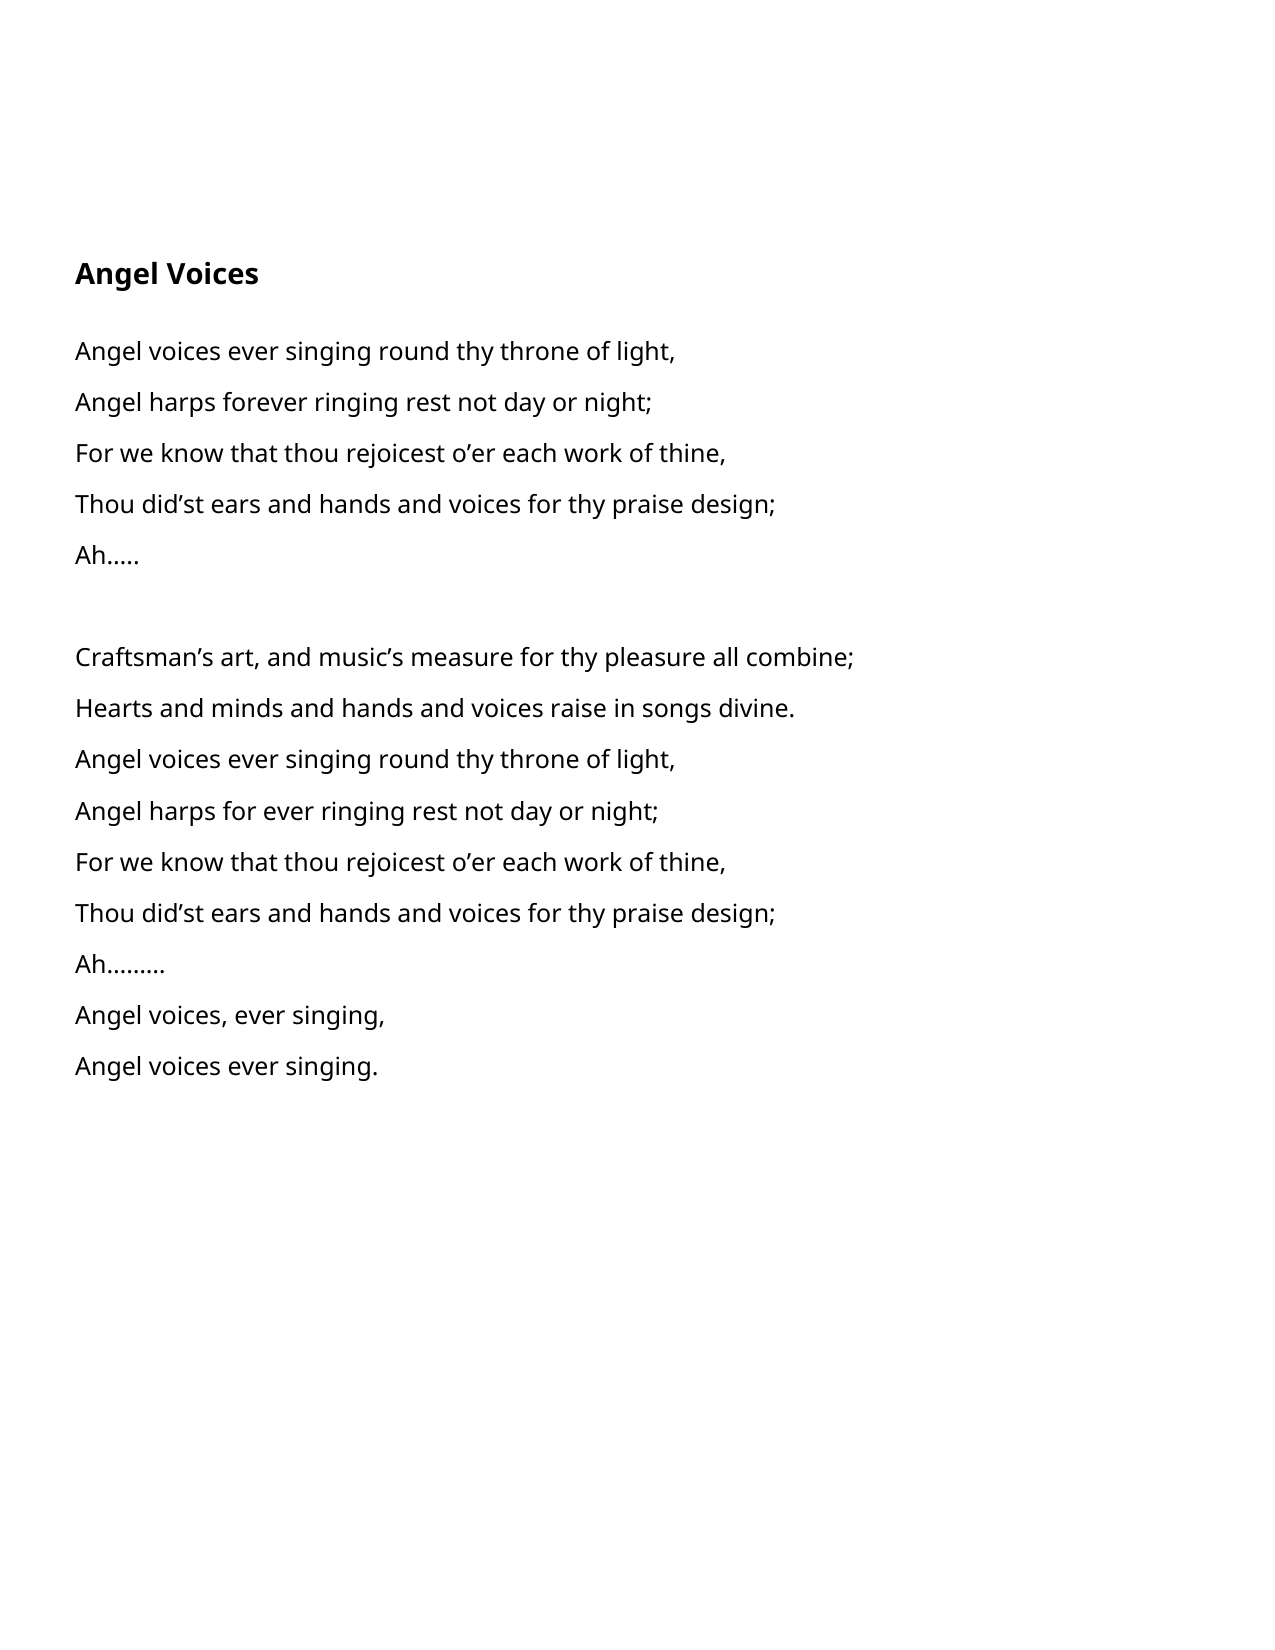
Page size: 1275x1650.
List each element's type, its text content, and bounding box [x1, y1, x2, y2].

text Thou did’st ears and hands and voices for thy praise design; [75, 895, 1200, 929]
text Angel Voices [75, 253, 1200, 293]
text For we know that thou rejoicest o’er each work of thine, [75, 436, 1200, 470]
text For we know that thou rejoicest o’er each work of thine, [75, 844, 1200, 878]
text Angel voices ever singing round thy throne of light, [75, 742, 1200, 776]
text Angel voices, ever singing, [75, 997, 1200, 1031]
text Craftsman’s art, and music’s measure for thy pleasure all combine; [75, 640, 1200, 674]
text Angel voices ever singing round thy throne of light, [75, 334, 1200, 368]
text Angel harps for ever ringing rest not day or night; [75, 793, 1200, 827]
text Angel harps forever ringing rest not day or night; [75, 385, 1200, 419]
text Thou did’st ears and hands and voices for thy praise design; [75, 487, 1200, 521]
text Angel voices ever singing. [75, 1048, 1200, 1082]
text Ah….. [75, 538, 1200, 572]
text Ah……… [75, 946, 1200, 980]
text Hearts and minds and hands and voices raise in songs divine. [75, 691, 1200, 725]
